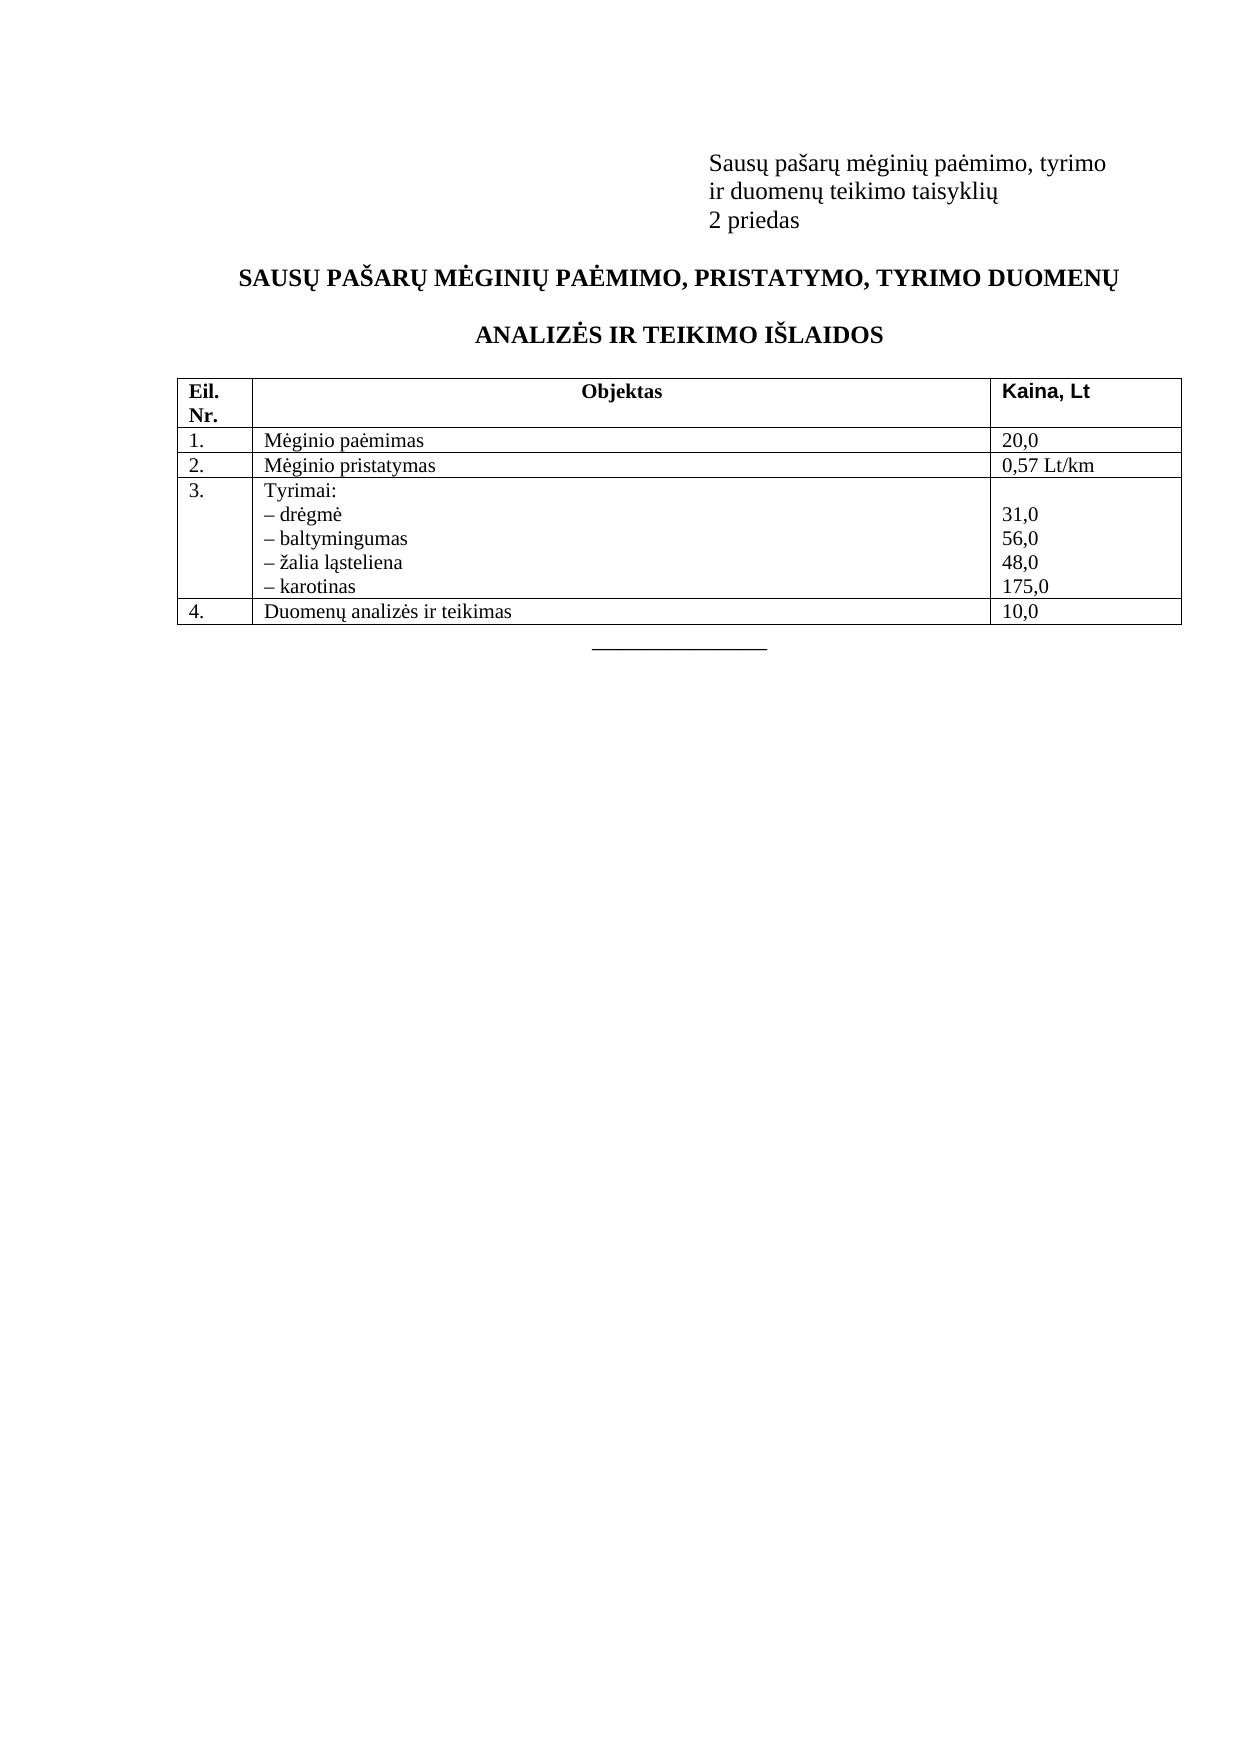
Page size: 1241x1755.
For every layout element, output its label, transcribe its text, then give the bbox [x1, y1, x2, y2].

table_header Kaina, Lt [991, 379, 1181, 427]
table_cell Duomenų analizės ir teikimas [253, 599, 990, 623]
table_cell 10,0 [991, 599, 1181, 623]
table_cell 1. [178, 428, 252, 452]
table_cell 0,57 Lt/km [991, 453, 1181, 477]
table_header Objektas [253, 379, 990, 427]
table_cell Mėginio pristatymas [253, 453, 990, 477]
text SAUSŲ PAŠARŲ MĖGINIŲ PAĖMIMO, PRISTATYMO, TYRIMO DUOMENŲ [177, 263, 1181, 291]
table_cell 2. [178, 453, 252, 477]
text ______________ [177, 625, 1181, 653]
table_header Eil. Nr. [178, 379, 252, 427]
text ir duomenų teikimo taisyklių [177, 176, 1181, 205]
table_cell Mėginio paėmimas [253, 428, 990, 452]
table_cell Tyrimai: – drėgmė – baltymingumas – žalia ląsteliena – karotinas [253, 478, 990, 598]
text 2 priedas [177, 205, 1181, 234]
text ANALIZĖS IR TEIKIMO IŠLAIDOS [177, 320, 1181, 349]
table_cell 31,0 56,0 48,0 175,0 [991, 478, 1181, 598]
table_cell 20,0 [991, 428, 1181, 452]
text Sausų pašarų mėginių paėmimo, tyrimo [709, 148, 1181, 176]
table_cell 3. [178, 478, 252, 598]
table_cell 4. [178, 599, 252, 623]
